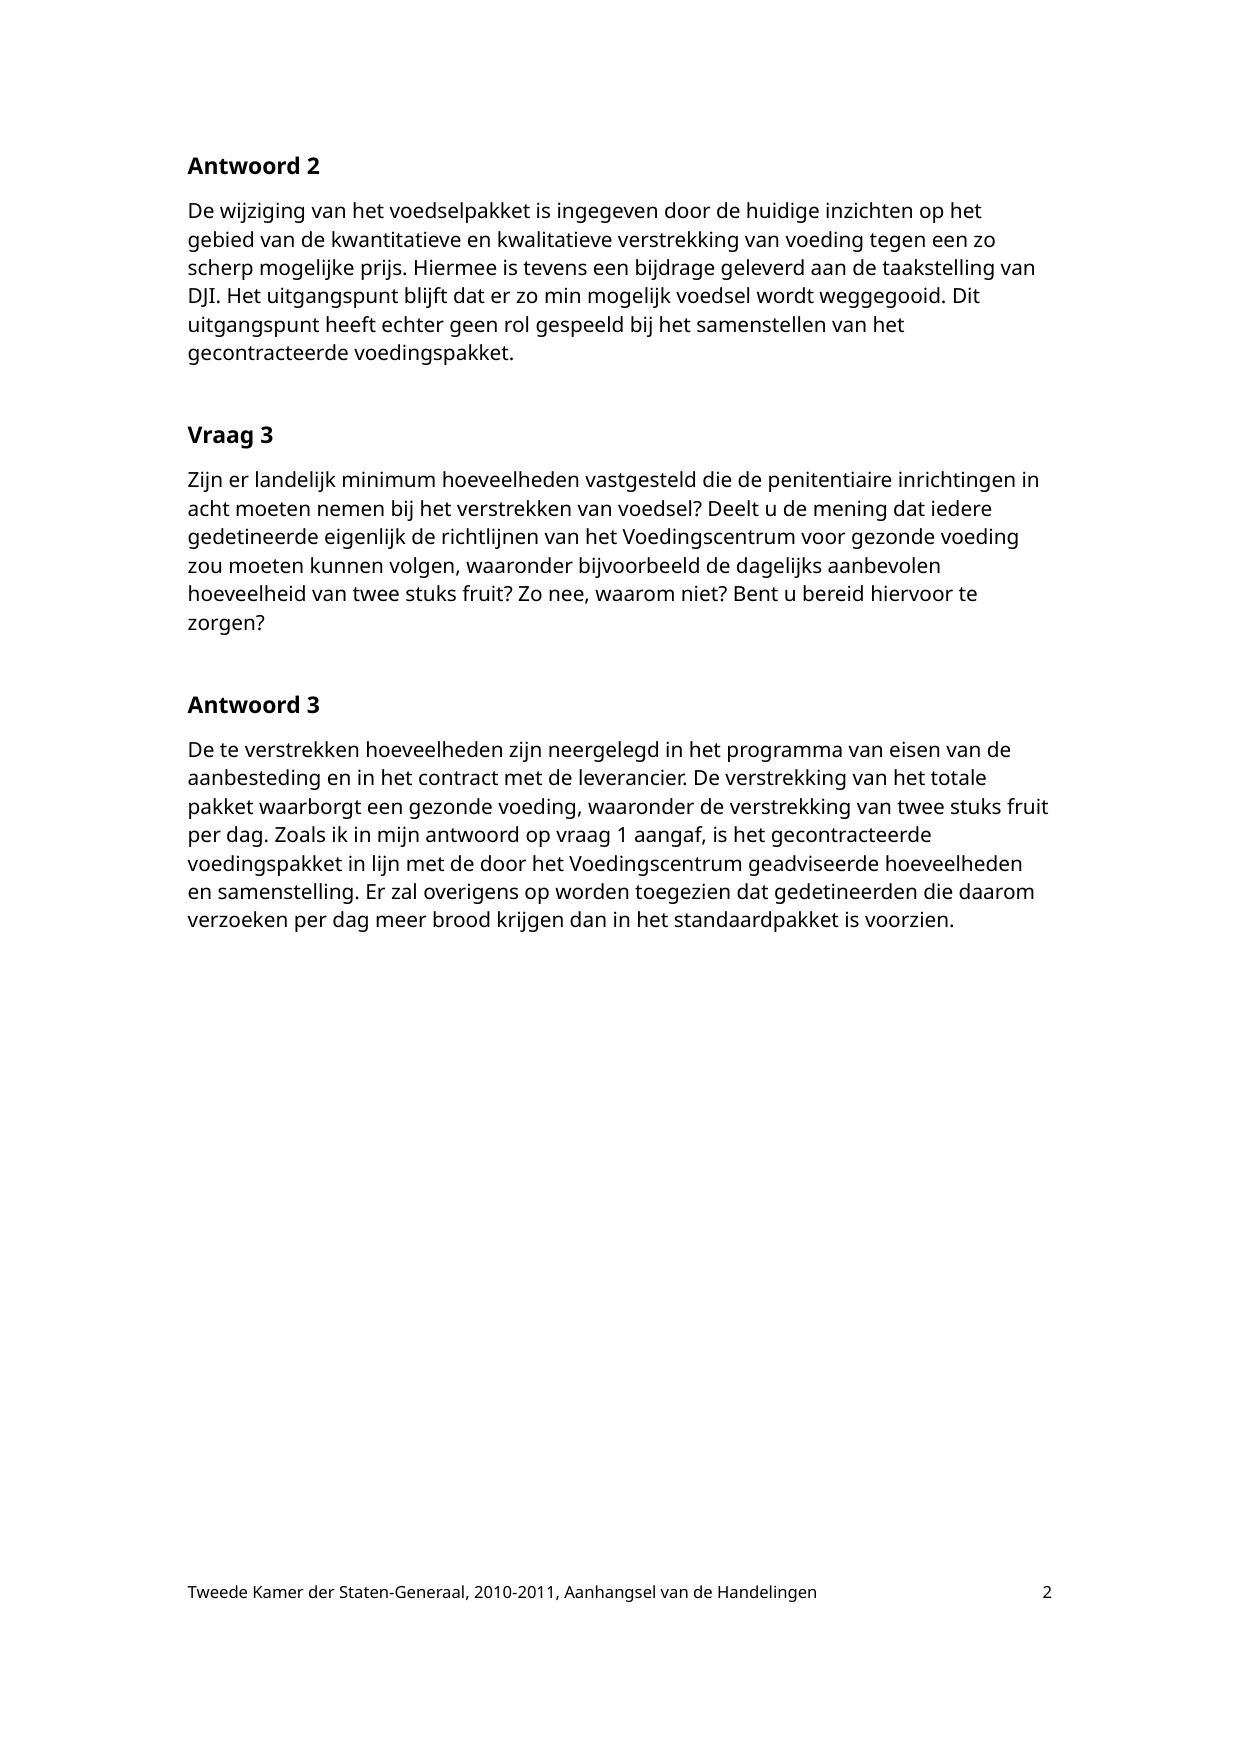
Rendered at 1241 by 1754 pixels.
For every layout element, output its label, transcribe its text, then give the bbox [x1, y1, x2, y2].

subtitle Vraag 3 [187, 500, 1053, 532]
text De wijziging van het voedselpakket is ingegeven door de huidige inzichten op het gebied van de kwantitatieve en kwalitatieve verstrekking van voeding tegen een zo scherp mogelijke prijs. Hiermee is tevens een bijdrage geleverd aan de taakstelling van DJI. Het uitgangspunt blijft dat er zo min mogelijk voedsel wordt weggegooid. Dit uitgangspunt heeft echter geen rol gespeeld bij het samenstellen van het gecontracteerde voedingspakket. [187, 277, 1053, 448]
subtitle Antwoord 2 [187, 231, 1053, 262]
subtitle Antwoord 3 [187, 770, 1053, 801]
text Zijn er landelijk minimum hoeveelheden vastgesteld die de penitentiaire inrichtingen in acht moeten nemen bij het verstrekken van voedsel? Deelt u de mening dat iedere gedetineerde eigenlijk de richtlijnen van het Voedingscentrum voor gezonde voeding zou moeten kunnen volgen, waaronder bijvoorbeeld de dagelijks aanbevolen hoeveelheid van twee stuks fruit? Zo nee, waarom niet? Bent u bereid hiervoor te zorgen? [187, 547, 1053, 717]
text De te verstrekken hoeveelheden zijn neergelegd in het programma van eisen van de aanbesteding en in het contract met de leverancier. De verstrekking van het totale pakket waarborgt een gezonde voeding, waaronder de verstrekking van twee stuks fruit per dag. Zoals ik in mijn antwoord op vraag 1 aangaf, is het gecontracteerde voedingspakket in lijn met de door het Voedingscentrum geadviseerde hoeveelheden en samenstelling. Er zal overigens op worden toegezien dat gedetineerden die daarom verzoeken per dag meer brood krijgen dan in het standaardpakket is voorzien. [187, 816, 1053, 1015]
text Is het waar dat het verminderen van het voedsel een gevolg is van de voortdurende bezuinigingen in het gevangeniswezen? Zo nee, wat is dan de reden? Was er geen andere oplossing voor het feit dat er teveel voedsel werd weggegooid dan voor alle gedetineerden de hoeveelheid voedsel terug te brengen? [187, 150, 1053, 178]
